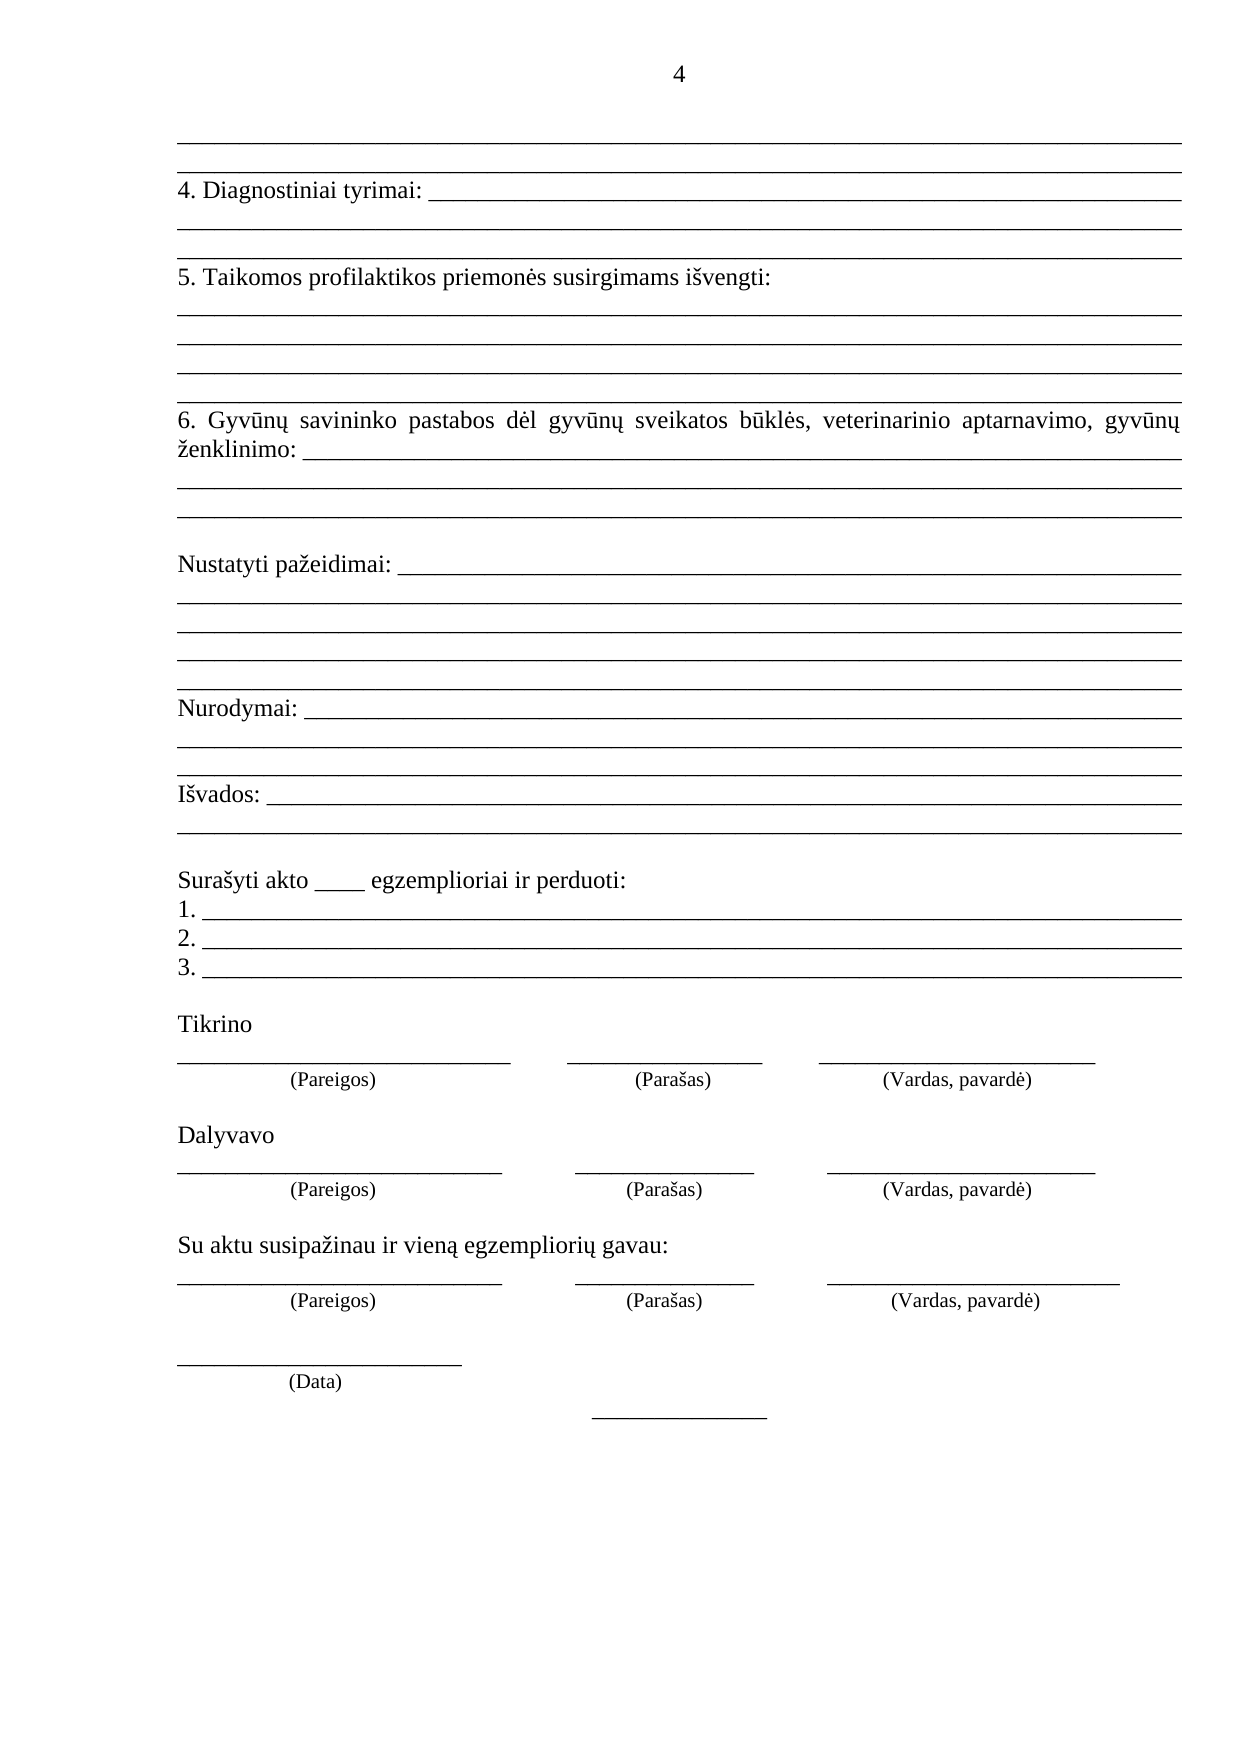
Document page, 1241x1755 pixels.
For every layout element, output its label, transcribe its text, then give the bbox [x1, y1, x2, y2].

text Išvados: [177, 779, 1181, 808]
text Nurodymai: [177, 693, 1181, 722]
text Nustatyti pažeidimai: [177, 549, 1181, 578]
text 3. [177, 952, 1181, 981]
text 1. [177, 894, 1181, 923]
text (Pareigos) (Parašas) (Vardas, pavardė) [177, 1287, 1181, 1312]
text Su aktu susipažinau ir vieną egzempliorių gavau: [177, 1230, 1181, 1259]
text (Data) [177, 1369, 1181, 1393]
text Dalyvavo [177, 1120, 1181, 1148]
text 2. [177, 923, 1181, 952]
text (Pareigos) (Parašas) (Vardas, pavardė) [177, 1067, 1181, 1091]
text ______________ [177, 1393, 1181, 1422]
text 4. Diagnostiniai tyrimai: [177, 176, 1181, 204]
text Tikrino [177, 1009, 1181, 1038]
text Surašyti akto ____ egzemplioriai ir perduoti: [177, 866, 1181, 894]
text 5. Taikomos profilaktikos priemonės susirgimams išvengti: [177, 262, 1181, 291]
text 6. Gyvūnų savininko pastabos dėl gyvūnų sveikatos būklės, veterinarinio aptarnavimo, gyvūnų ženklinimo: [177, 406, 1181, 463]
text (Pareigos) (Parašas) (Vardas, pavardė) [177, 1177, 1181, 1201]
